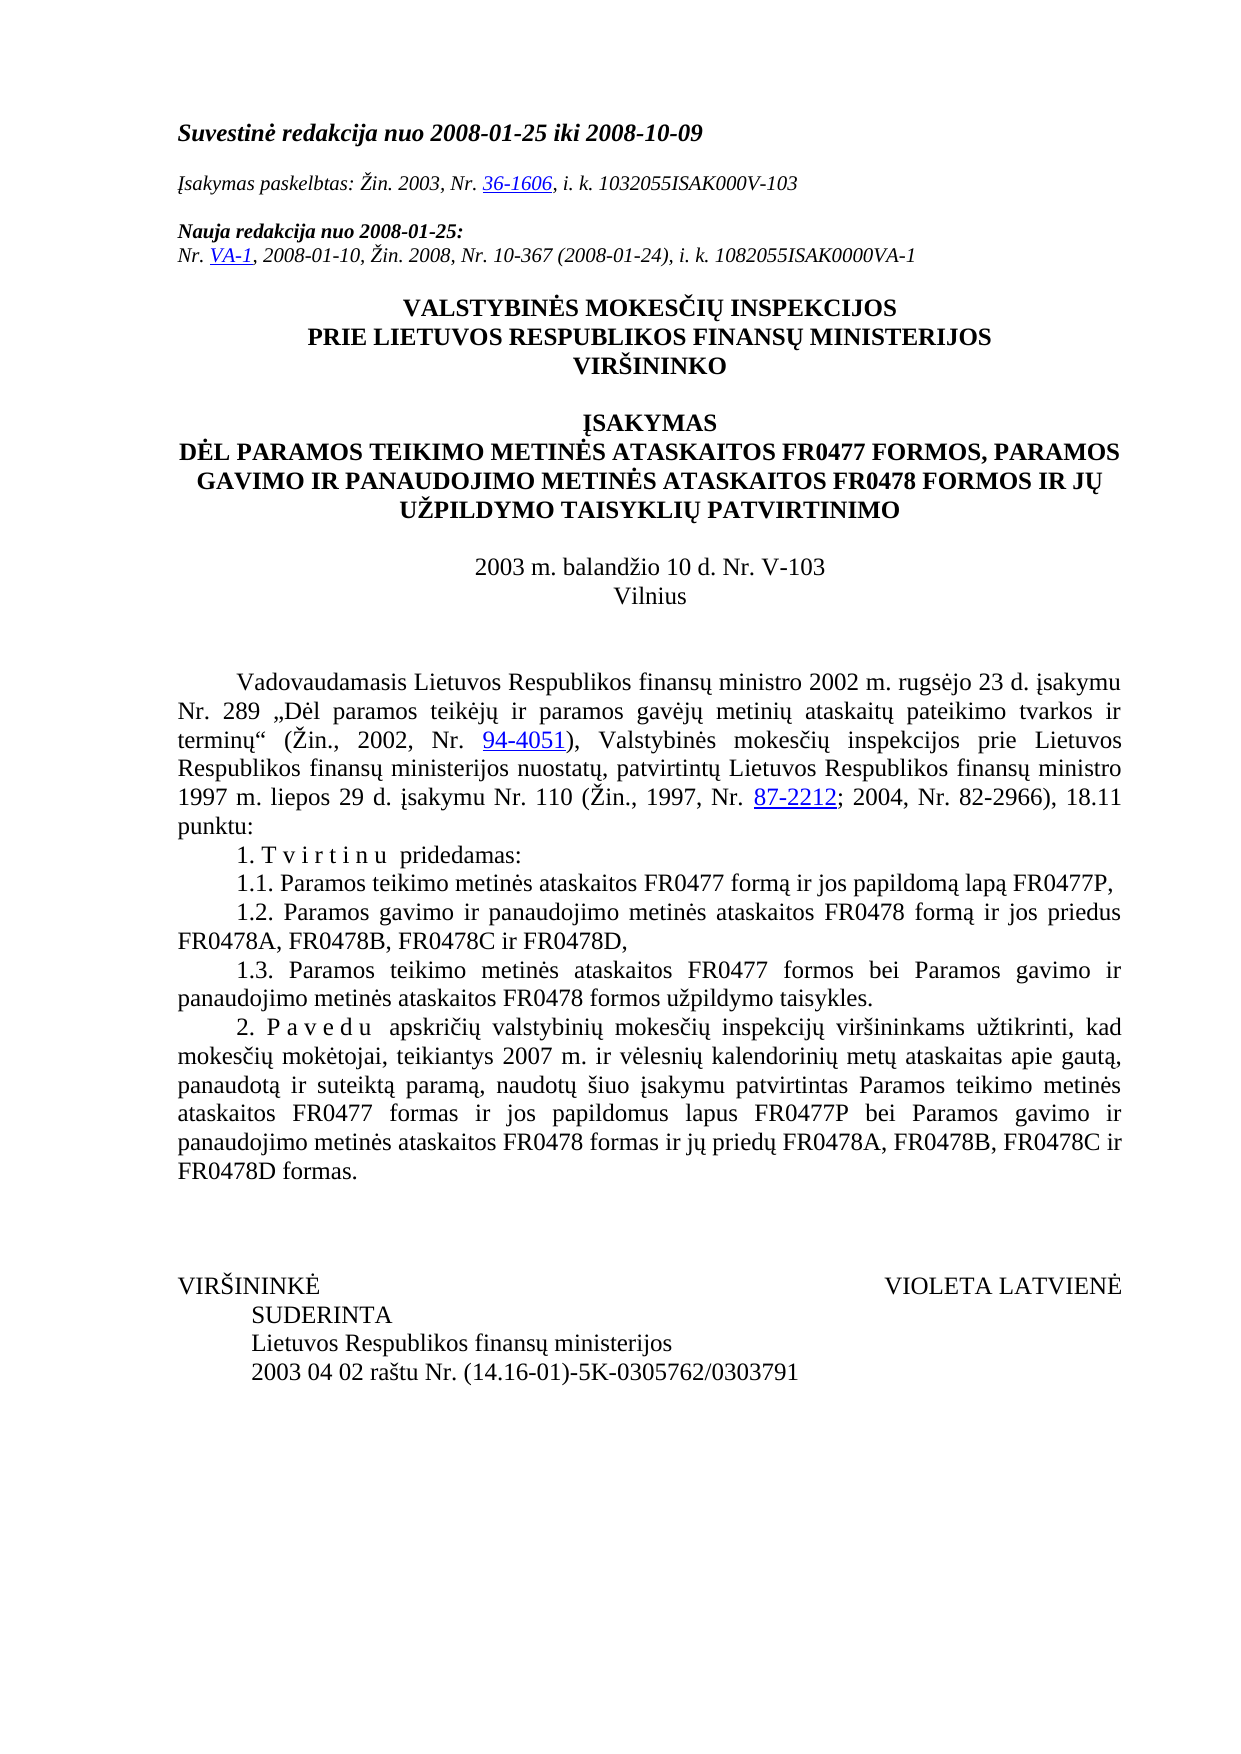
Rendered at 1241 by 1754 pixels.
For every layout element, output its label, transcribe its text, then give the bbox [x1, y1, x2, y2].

text VALSTYBINĖS MOKESČIŲ INSPEKCIJOS [177, 293, 1122, 322]
text Nauja redakcija nuo 2008-01-25: [177, 219, 1122, 243]
text 2003 m. balandžio 10 d. Nr. V-103 [177, 552, 1122, 581]
text Nr. VA-1, 2008-01-10, Žin. 2008, Nr. 10-367 (2008-01-24), i. k. 1082055ISAK0000VA-1 [177, 243, 1122, 267]
text PRIE LIETUVOS RESPUBLIKOS FINANSŲ MINISTERIJOS [177, 322, 1122, 351]
text Vadovaudamasis Lietuvos Respublikos finansų ministro 2002 m. rugsėjo 23 d. įsakymu Nr. 289 „Dėl paramos teikėjų ir paramos gavėjų metinių ataskaitų pateikimo tvarkos ir terminų“ (Žin., 2002, Nr. 94-4051), Valstybinės mokesčių inspekcijos prie Lietuvos Respublikos finansų ministerijos nuostatų, patvirtintų Lietuvos Respublikos finansų ministro 1997 m. liepos 29 d. įsakymu Nr. 110 (Žin., 1997, Nr. 87-2212; 2004, Nr. 82-2966), 18.11 punktu: [177, 667, 1122, 840]
text SUDERINTA [177, 1300, 1122, 1328]
text Įsakymas paskelbtas: Žin. 2003, Nr. 36-1606, i. k. 1032055ISAK000V-103 [177, 171, 1122, 195]
text 1.3. Paramos teikimo metinės ataskaitos FR0477 formos bei Paramos gavimo ir panaudojimo metinės ataskaitos FR0478 formos užpildymo taisykles. [177, 955, 1122, 1012]
text Suvestinė redakcija nuo 2008-01-25 iki 2008-10-09 [177, 118, 1122, 147]
text VIRŠININKO [177, 351, 1122, 380]
text Lietuvos Respublikos finansų ministerijos [177, 1328, 1122, 1357]
text Vilnius [177, 581, 1122, 610]
text 2003 04 02 raštu Nr. (14.16-01)-5K-0305762/0303791 [177, 1357, 1122, 1386]
text VIRŠININKĖ VIOLETA LATVIENĖ [177, 1271, 1122, 1300]
text 1. Tvirtinu pridedamas: [177, 840, 1122, 868]
text 2. Pavedu apskričių valstybinių mokesčių inspekcijų viršininkams užtikrinti, kad mokesčių mokėtojai, teikiantys 2007 m. ir vėlesnių kalendorinių metų ataskaitas apie gautą, panaudotą ir suteiktą paramą, naudotų šiuo įsakymu patvirtintas Paramos teikimo metinės ataskaitos FR0477 formas ir jos papildomus lapus FR0477P bei Paramos gavimo ir panaudojimo metinės ataskaitos FR0478 formas ir jų priedų FR0478A, FR0478B, FR0478C ir FR0478D formas. [177, 1012, 1122, 1185]
text 1.1. Paramos teikimo metinės ataskaitos FR0477 formą ir jos papildomą lapą FR0477P, [177, 868, 1122, 897]
text ĮSAKYMAS [177, 408, 1122, 437]
text 1.2. Paramos gavimo ir panaudojimo metinės ataskaitos FR0478 formą ir jos priedus FR0478A, FR0478B, FR0478C ir FR0478D, [177, 897, 1122, 955]
text DĖL PARAMOS TEIKIMO METINĖS ATASKAITOS FR0477 FORMOS, PARAMOS GAVIMO IR PANAUDOJIMO METINĖS ATASKAITOS FR0478 FORMOS IR JŲ UŽPILDYMO TAISYKLIŲ PATVIRTINIMO [177, 437, 1122, 523]
